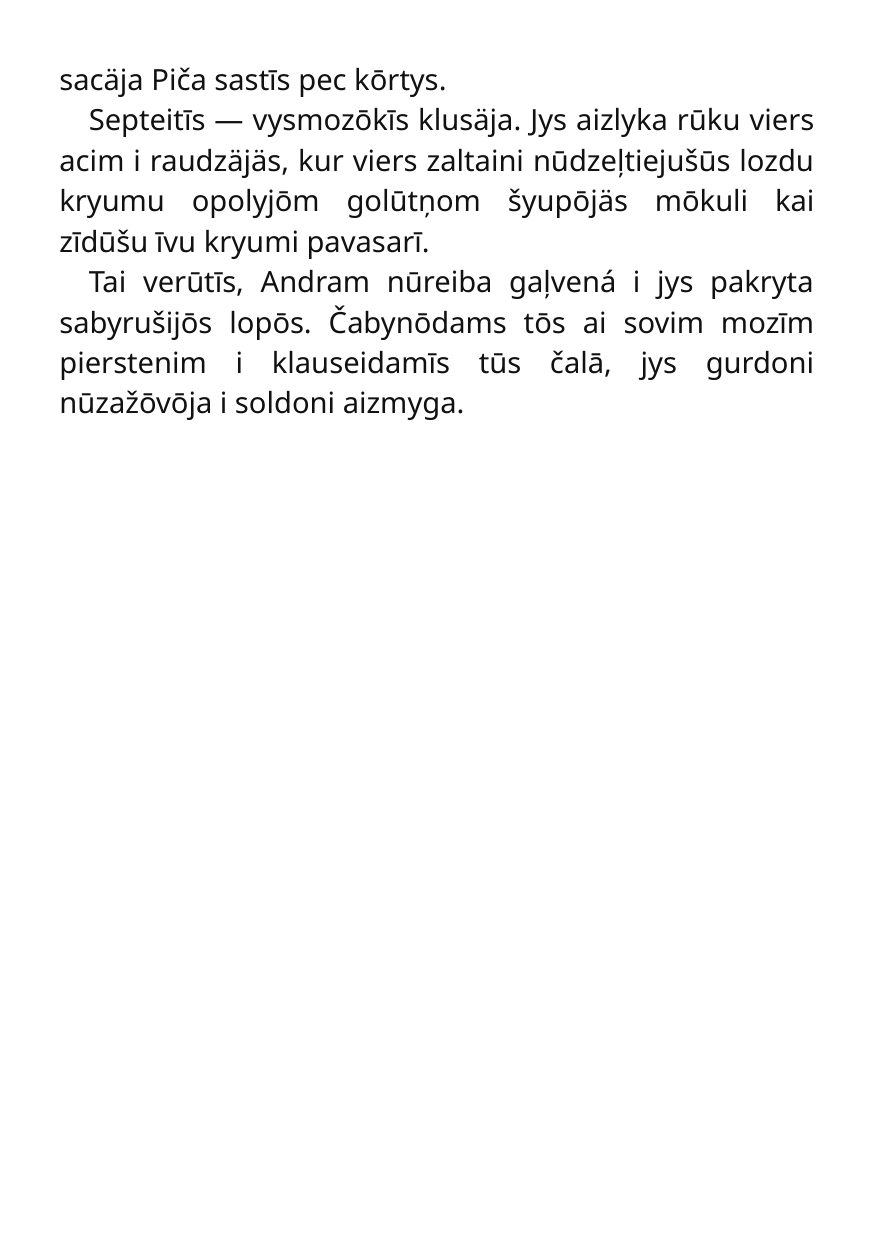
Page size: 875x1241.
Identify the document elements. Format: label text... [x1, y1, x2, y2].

text Tai verūtīs, Andram nūreiba gaļvená i jys pakryta sabyrušijōs lopōs. Čabynōdams tōs ai sovim mozīm pierstenim i klauseidamīs tūs čalā, jys gurdoni nūzažōvōja i soldoni aizmyga. [59, 262, 815, 422]
text Septeitīs — vysmozōkīs klusäja. Jys aizlyka rūku viers acim i raudzäjäs, kur viers zaltaini nūdzeļtiejušūs lozdu kryumu opolyjōm golūtņom šyupōjäs mōkuli kai zīdūšu īvu kryumi pavasarī. [59, 100, 815, 261]
text sacäja Piča sastīs pec kōrtys. [59, 59, 815, 99]
